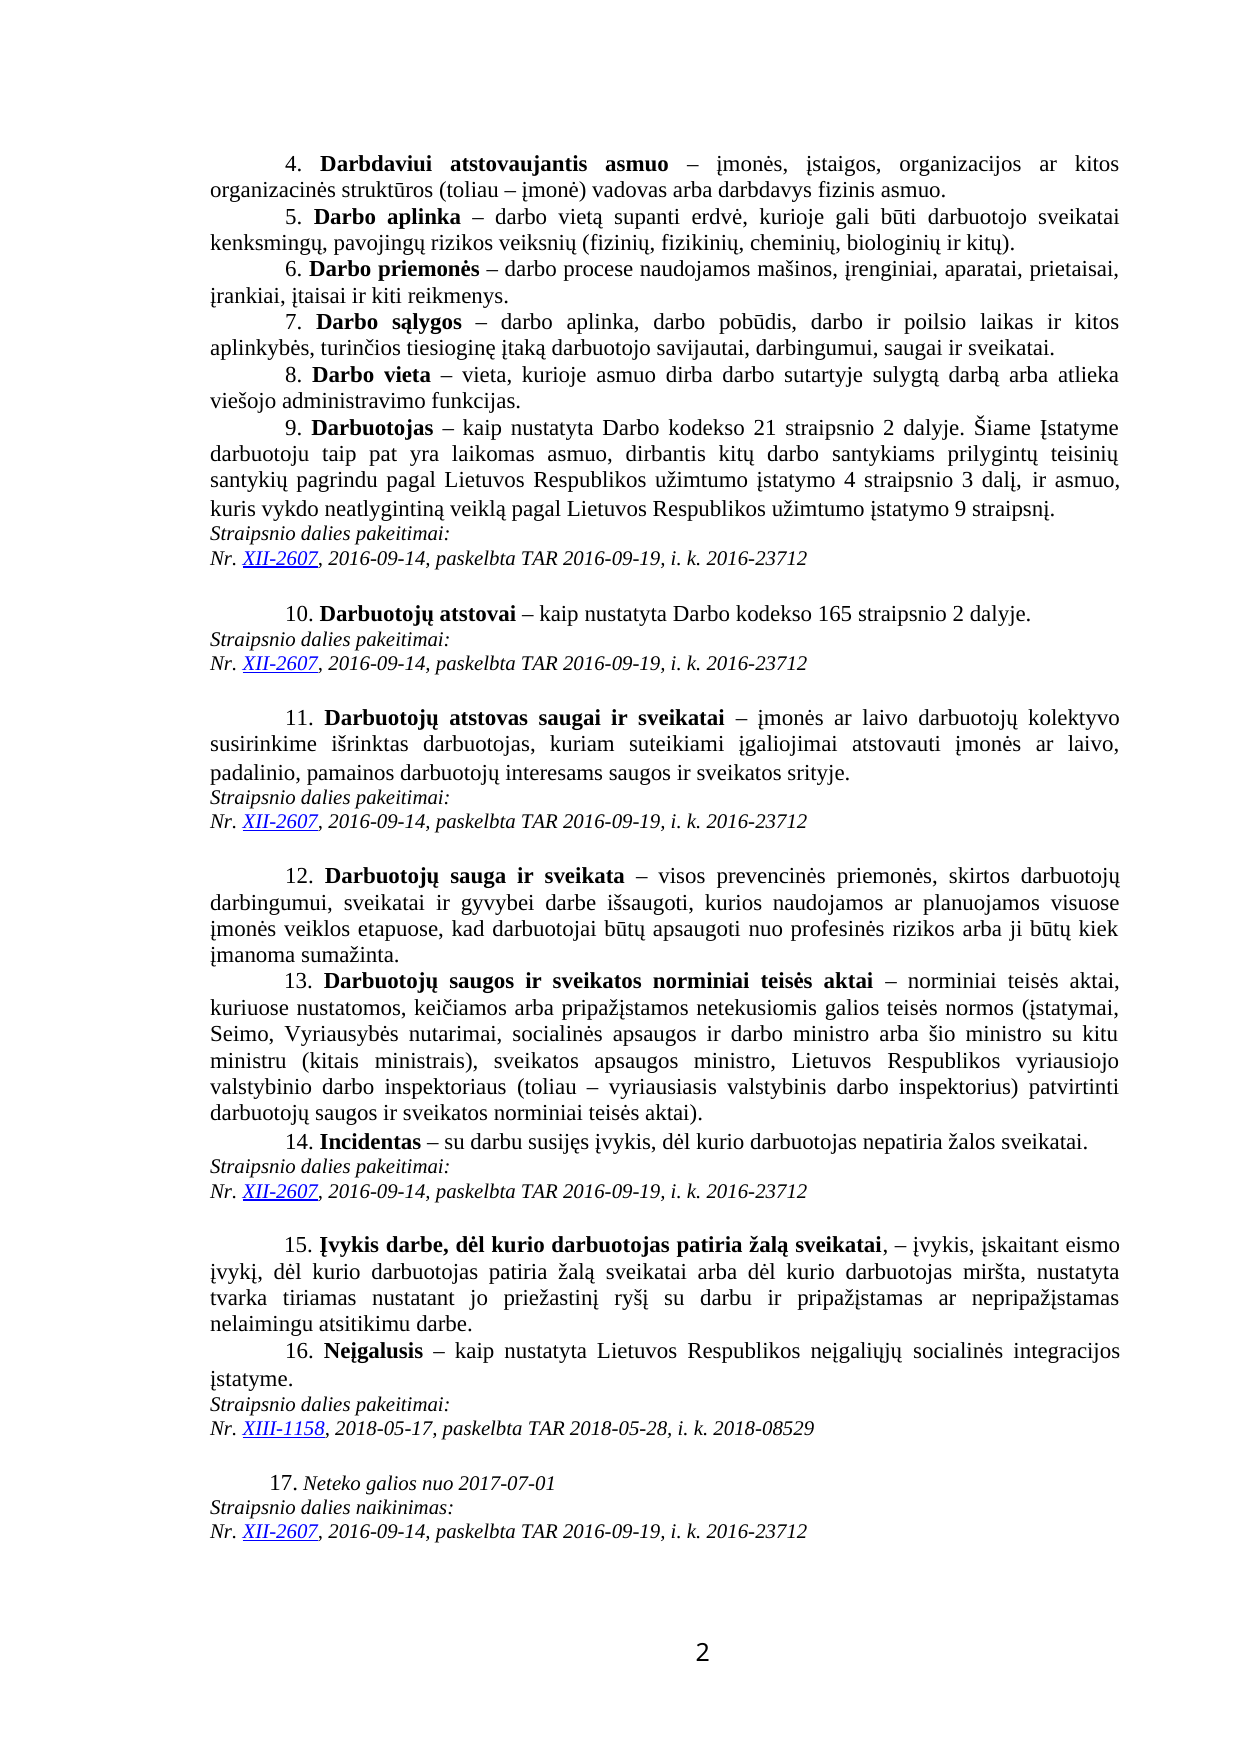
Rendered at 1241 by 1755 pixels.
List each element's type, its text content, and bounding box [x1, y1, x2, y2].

text 12. Darbuotojų sauga ir sveikata – visos prevencinės priemonės, skirtos darbuotojų darbingumui, sveikatai ir gyvybei darbe išsaugoti, kurios naudojamos ar planuojamos visuose įmonės veiklos etapuose, kad darbuotojai būtų apsaugoti nuo profesinės rizikos arba ji būtų kiek įmanoma sumažinta. [210, 862, 1120, 968]
text Straipsnio dalies pakeitimai: [210, 1392, 1120, 1416]
text 5. Darbo aplinka – darbo vietą supanti erdvė, kurioje gali būti darbuotojo sveikatai kenksmingų, pavojingų rizikos veiksnių (fizinių, fizikinių, cheminių, biologinių ir kitų). [210, 203, 1120, 255]
text Nr. XII-2607, 2016-09-14, paskelbta TAR 2016-09-19, i. k. 2016-23712 [210, 809, 1120, 833]
text 10. Darbuotojų atstovai – kaip nustatyta Darbo kodekso 165 straipsnio 2 dalyje. [210, 598, 1120, 627]
text 4. Darbdaviui atstovaujantis asmuo – įmonės, įstaigos, organizacijos ar kitos organizacinės struktūros (toliau – įmonė) vadovas arba darbdavys fizinis asmuo. [210, 150, 1120, 203]
text 7. Darbo sąlygos – darbo aplinka, darbo pobūdis, darbo ir poilsio laikas ir kitos aplinkybės, turinčios tiesioginę įtaką darbuotojo savijautai, darbingumui, saugai ir sveikatai. [210, 308, 1120, 361]
text Nr. XII-2607, 2016-09-14, paskelbta TAR 2016-09-19, i. k. 2016-23712 [210, 651, 1120, 675]
text Nr. XIII-1158, 2018-05-17, paskelbta TAR 2018-05-28, i. k. 2018-08529 [210, 1416, 1120, 1440]
text 8. Darbo vieta – vieta, kurioje asmuo dirba darbo sutartyje sulygtą darbą arba atlieka viešojo administravimo funkcijas. [210, 361, 1120, 413]
text Straipsnio dalies naikinimas: [210, 1495, 1120, 1519]
text Straipsnio dalies pakeitimai: [210, 521, 1120, 545]
text 14. Incidentas – su darbu susijęs įvykis, dėl kurio darbuotojas nepatiria žalos sveikatai. [210, 1126, 1120, 1154]
text Straipsnio dalies pakeitimai: [210, 1154, 1120, 1178]
text 15. Įvykis darbe, dėl kurio darbuotojas patiria žalą sveikatai, – įvykis, įskaitant eismo įvykį, dėl kurio darbuotojas patiria žalą sveikatai arba dėl kurio darbuotojas miršta, nustatyta tvarka tiriamas nustatant jo priežastinį ryšį su darbu ir pripažįstamas ar nepripažįstamas nelaimingu atsitikimu darbe. [210, 1231, 1120, 1337]
text 16. Neįgalusis – kaip nustatyta Lietuvos Respublikos neįgaliųjų socialinės integracijos įstatyme. [210, 1337, 1120, 1392]
text Nr. XII-2607, 2016-09-14, paskelbta TAR 2016-09-19, i. k. 2016-23712 [210, 545, 1120, 569]
text Straipsnio dalies pakeitimai: [210, 627, 1120, 651]
text 11. Darbuotojų atstovas saugai ir sveikatai – įmonės ar laivo darbuotojų kolektyvo susirinkime išrinktas darbuotojas, kuriam suteikiami įgaliojimai atstovauti įmonės ar laivo, padalinio, pamainos darbuotojų interesams saugos ir sveikatos srityje. [210, 704, 1120, 785]
text Nr. XII-2607, 2016-09-14, paskelbta TAR 2016-09-19, i. k. 2016-23712 [210, 1519, 1120, 1543]
text 9. Darbuotojas – kaip nustatyta Darbo kodekso 21 straipsnio 2 dalyje. Šiame Įstatyme darbuotoju taip pat yra laikomas asmuo, dirbantis kitų darbo santykiams prilygintų teisinių santykių pagrindu pagal Lietuvos Respublikos užimtumo įstatymo 4 straipsnio 3 dalį, ir asmuo, kuris vykdo neatlygintiną veiklą pagal Lietuvos Respublikos užimtumo įstatymo 9 straipsnį. [210, 413, 1120, 521]
text Straipsnio dalies pakeitimai: [210, 785, 1120, 809]
text 6. Darbo priemonės – darbo procese naudojamos mašinos, įrenginiai, aparatai, prietaisai, įrankiai, įtaisai ir kiti reikmenys. [210, 255, 1120, 308]
text 13. Darbuotojų saugos ir sveikatos norminiai teisės aktai – norminiai teisės aktai, kuriuose nustatomos, keičiamos arba pripažįstamos netekusiomis galios teisės normos (įstatymai, Seimo, Vyriausybės nutarimai, socialinės apsaugos ir darbo ministro arba šio ministro su kitu ministru (kitais ministrais), sveikatos apsaugos ministro, Lietuvos Respublikos vyriausiojo valstybinio darbo inspektoriaus (toliau – vyriausiasis valstybinis darbo inspektorius) patvirtinti darbuotojų saugos ir sveikatos norminiai teisės aktai). [210, 968, 1120, 1126]
text Nr. XII-2607, 2016-09-14, paskelbta TAR 2016-09-19, i. k. 2016-23712 [210, 1178, 1120, 1203]
text 17. Neteko galios nuo 2017-07-01 [210, 1469, 1120, 1495]
